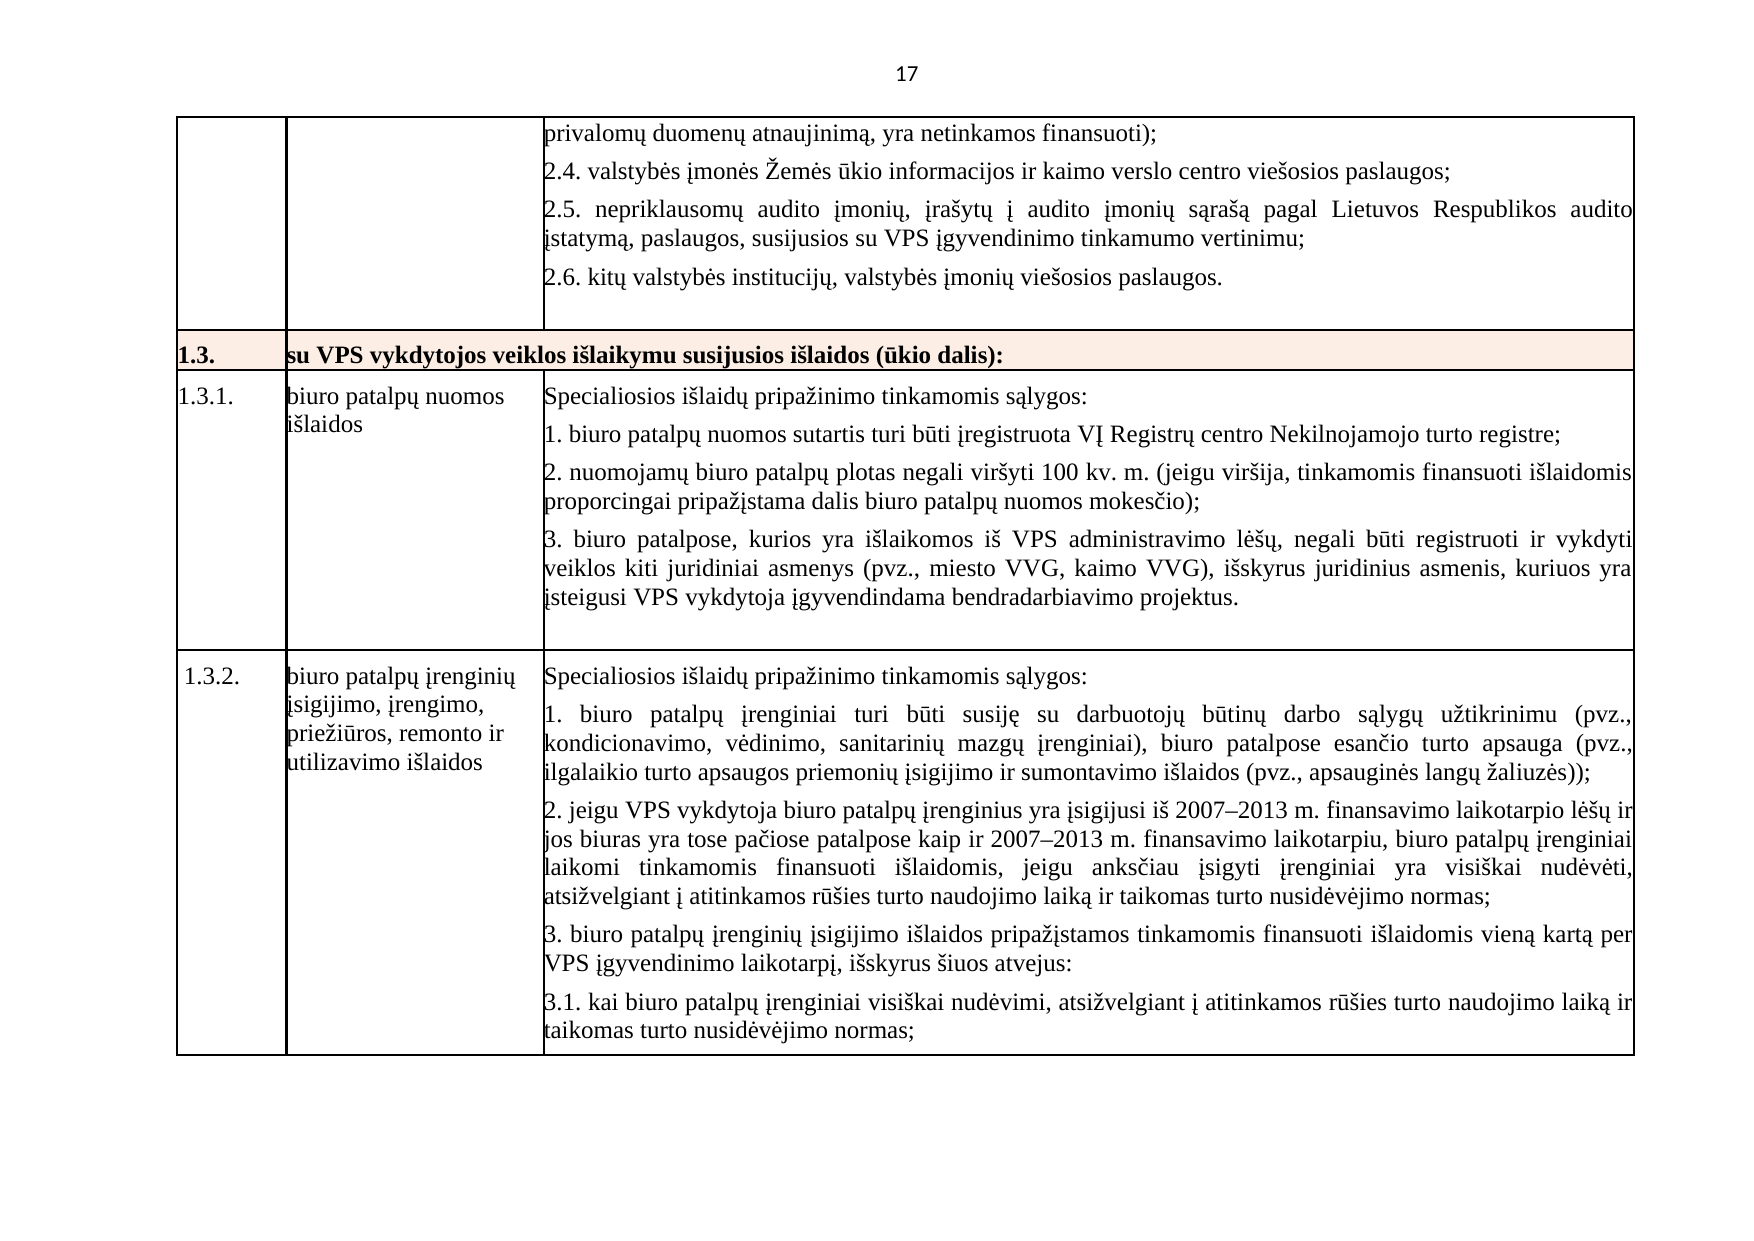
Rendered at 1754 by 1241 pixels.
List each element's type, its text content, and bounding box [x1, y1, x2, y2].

table_cell Specialiosios išlaidų pripažinimo tinkamomis sąlygos: 1. biuro patalpų nuomos sutartis turi būti įregistruota VĮ Registrų centro Nekilnojamojo turto registre; 2. nuomojamų biuro patalpų plotas negali viršyti 100 kv. m. (jeigu viršija, tinkamomis finansuoti išlaidomis proporcingai pripažįstama dalis biuro patalpų nuomos mokesčio); 3. biuro patalpose, kurios yra išlaikomos iš VPS administravimo lėšų, negali būti registruoti ir vykdyti veiklos kiti juridiniai asmenys (pvz., miesto VVG, kaimo VVG), išskyrus juridinius asmenis, kuriuos yra įsteigusi VPS vykdytoja įgyvendindama bendradarbiavimo projektus. [545, 371, 1633, 649]
table_cell [178, 118, 285, 329]
table_cell privalomų duomenų atnaujinimą, yra netinkamos finansuoti); 2.4. valstybės įmonės Žemės ūkio informacijos ir kaimo verslo centro viešosios paslaugos; 2.5. nepriklausomų audito įmonių, įrašytų į audito įmonių sąrašą pagal Lietuvos Respublikos audito įstatymą, paslaugos, susijusios su VPS įgyvendinimo tinkamumo vertinimu; 2.6. kitų valstybės institucijų, valstybės įmonių viešosios paslaugos. [545, 118, 1633, 329]
table_cell biuro patalpų nuomos išlaidos [288, 371, 543, 649]
table_cell su VPS vykdytojos veiklos išlaikymu susijusios išlaidos (ūkio dalis): [288, 331, 1633, 369]
table_cell biuro patalpų įrenginių įsigijimo, įrengimo, priežiūros, remonto ir utilizavimo išlaidos [288, 651, 543, 1054]
table_cell Specialiosios išlaidų pripažinimo tinkamomis sąlygos: 1. biuro patalpų įrenginiai turi būti susiję su darbuotojų būtinų darbo sąlygų užtikrinimu (pvz., kondicionavimo, vėdinimo, sanitarinių mazgų įrenginiai), biuro patalpose esančio turto apsauga (pvz., ilgalaikio turto apsaugos priemonių įsigijimo ir sumontavimo išlaidos (pvz., apsauginės langų žaliuzės)); 2. jeigu VPS vykdytoja biuro patalpų įrenginius yra įsigijusi iš 2007–2013 m. finansavimo laikotarpio lėšų ir jos biuras yra tose pačiose patalpose kaip ir 2007–2013 m. finansavimo laikotarpiu, biuro patalpų įrenginiai laikomi tinkamomis finansuoti išlaidomis, jeigu anksčiau įsigyti įrenginiai yra visiškai nudėvėti, atsižvelgiant į atitinkamos rūšies turto naudojimo laiką ir taikomas turto nusidėvėjimo normas; 3. biuro patalpų įrenginių įsigijimo išlaidos pripažįstamos tinkamomis finansuoti išlaidomis vieną kartą per VPS įgyvendinimo laikotarpį, išskyrus šiuos atvejus: 3.1. kai biuro patalpų įrenginiai visiškai nudėvimi, atsižvelgiant į atitinkamos rūšies turto naudojimo laiką ir taikomas turto nusidėvėjimo normas; [545, 651, 1633, 1054]
table_cell 1.3.1. [178, 371, 285, 649]
table_cell 1.3. [178, 331, 285, 369]
table_cell 1.3.2. [178, 651, 285, 1054]
table_cell [288, 118, 543, 329]
